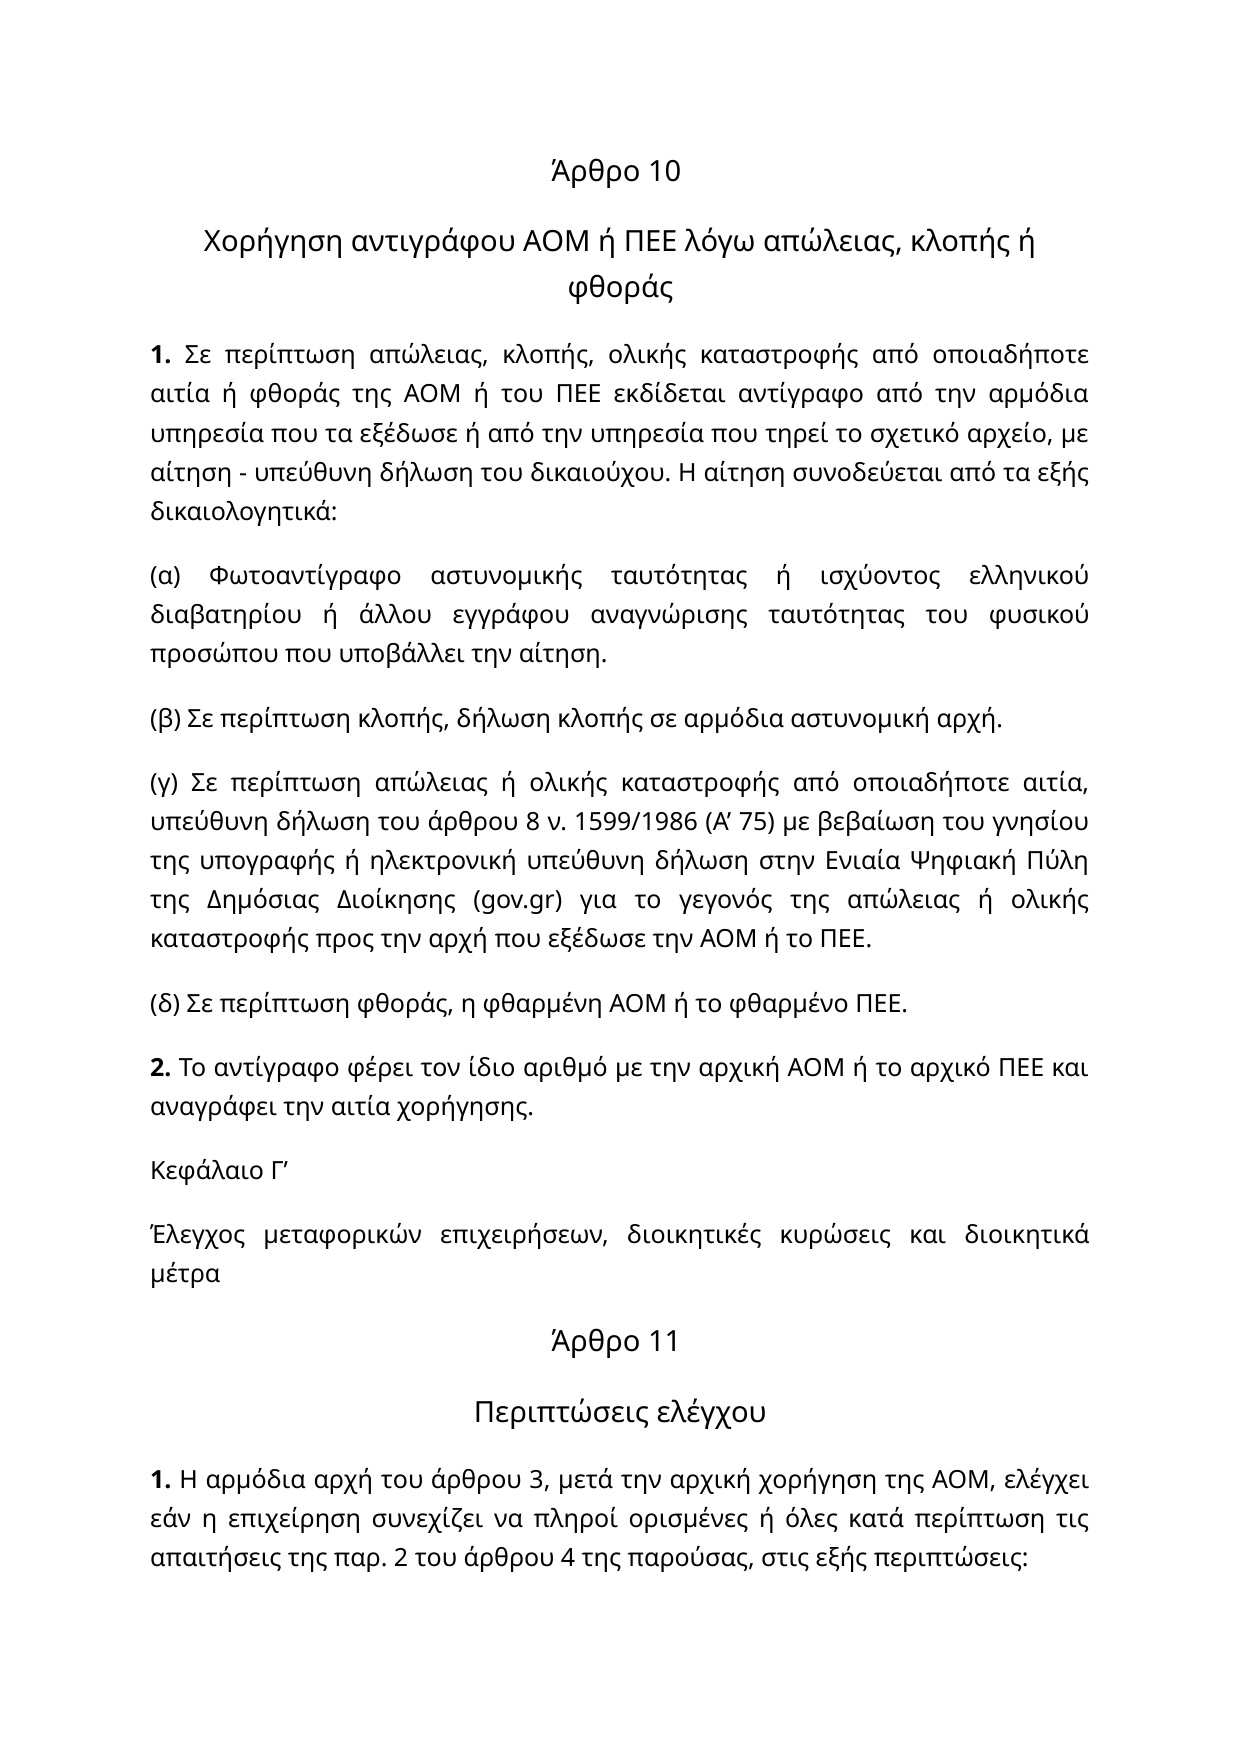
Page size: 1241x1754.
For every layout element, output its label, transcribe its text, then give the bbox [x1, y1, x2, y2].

subtitle Άρθρο 11 [150, 1320, 1090, 1360]
text (γ) Σε περίπτωση απώλειας ή ολικής καταστροφής από οποιαδήποτε αιτία, υπεύθυνη δήλωση του άρθρου 8 ν. 1599/1986 (Α’ 75) με βεβαίωση του γνησίου της υπογραφής ή ηλεκτρονική υπεύθυνη δήλωση στην Ενιαία Ψηφιακή Πύλη της Δημόσιας Διοίκησης (gov.gr) για το γεγονός της απώλειας ή ολικής καταστροφής προς την αρχή που εξέδωσε την ΑΟΜ ή το ΠΕΕ. [150, 764, 1090, 955]
text Έλεγχος μεταφορικών επιχειρήσεων, διοικητικές κυρώσεις και διοικητικά μέτρα [150, 1217, 1090, 1290]
text (α) Φωτοαντίγραφο αστυνομικής ταυτότητας ή ισχύοντος ελληνικού διαβατηρίου ή άλλου εγγράφου αναγνώρισης ταυτότητας του φυσικού προσώπου που υποβάλλει την αίτηση. [150, 558, 1090, 670]
text 2. Το αντίγραφο φέρει τον ίδιο αριθμό με την αρχική ΑΟΜ ή το αρχικό ΠΕΕ και αναγράφει την αιτία χορήγησης. [150, 1049, 1090, 1123]
text 1. Η αρμόδια αρχή του άρθρου 3, μετά την αρχική χορήγηση της ΑΟΜ, ελέγχει εάν η επιχείρηση συνεχίζει να πληροί ορισμένες ή όλες κατά περίπτωση τις απαιτήσεις της παρ. 2 του άρθρου 4 της παρούσας, στις εξής περιπτώσεις: [150, 1461, 1090, 1574]
subtitle Χορήγηση αντιγράφου ΑΟΜ ή ΠΕΕ λόγω απώλειας, κλοπής ή φθοράς [150, 221, 1090, 306]
text (δ) Σε περίπτωση φθοράς, η φθαρμένη ΑΟΜ ή το φθαρμένο ΠΕΕ. [150, 985, 1090, 1019]
subtitle Περιπτώσεις ελέγχου [150, 1391, 1090, 1431]
text (β) Σε περίπτωση κλοπής, δήλωση κλοπής σε αρμόδια αστυνομική αρχή. [150, 700, 1090, 734]
text Κεφάλαιο Γ’ [150, 1153, 1090, 1187]
subtitle Άρθρο 10 [150, 150, 1090, 190]
text 1. Σε περίπτωση απώλειας, κλοπής, ολικής καταστροφής από οποιαδήποτε αιτία ή φθοράς της ΑΟΜ ή του ΠΕΕ εκδίδεται αντίγραφο από την αρμόδια υπηρεσία που τα εξέδωσε ή από την υπηρεσία που τηρεί το σχετικό αρχείο, με αίτηση - υπεύθυνη δήλωση του δικαιούχου. Η αίτηση συνοδεύεται από τα εξής δικαιολογητικά: [150, 337, 1090, 528]
